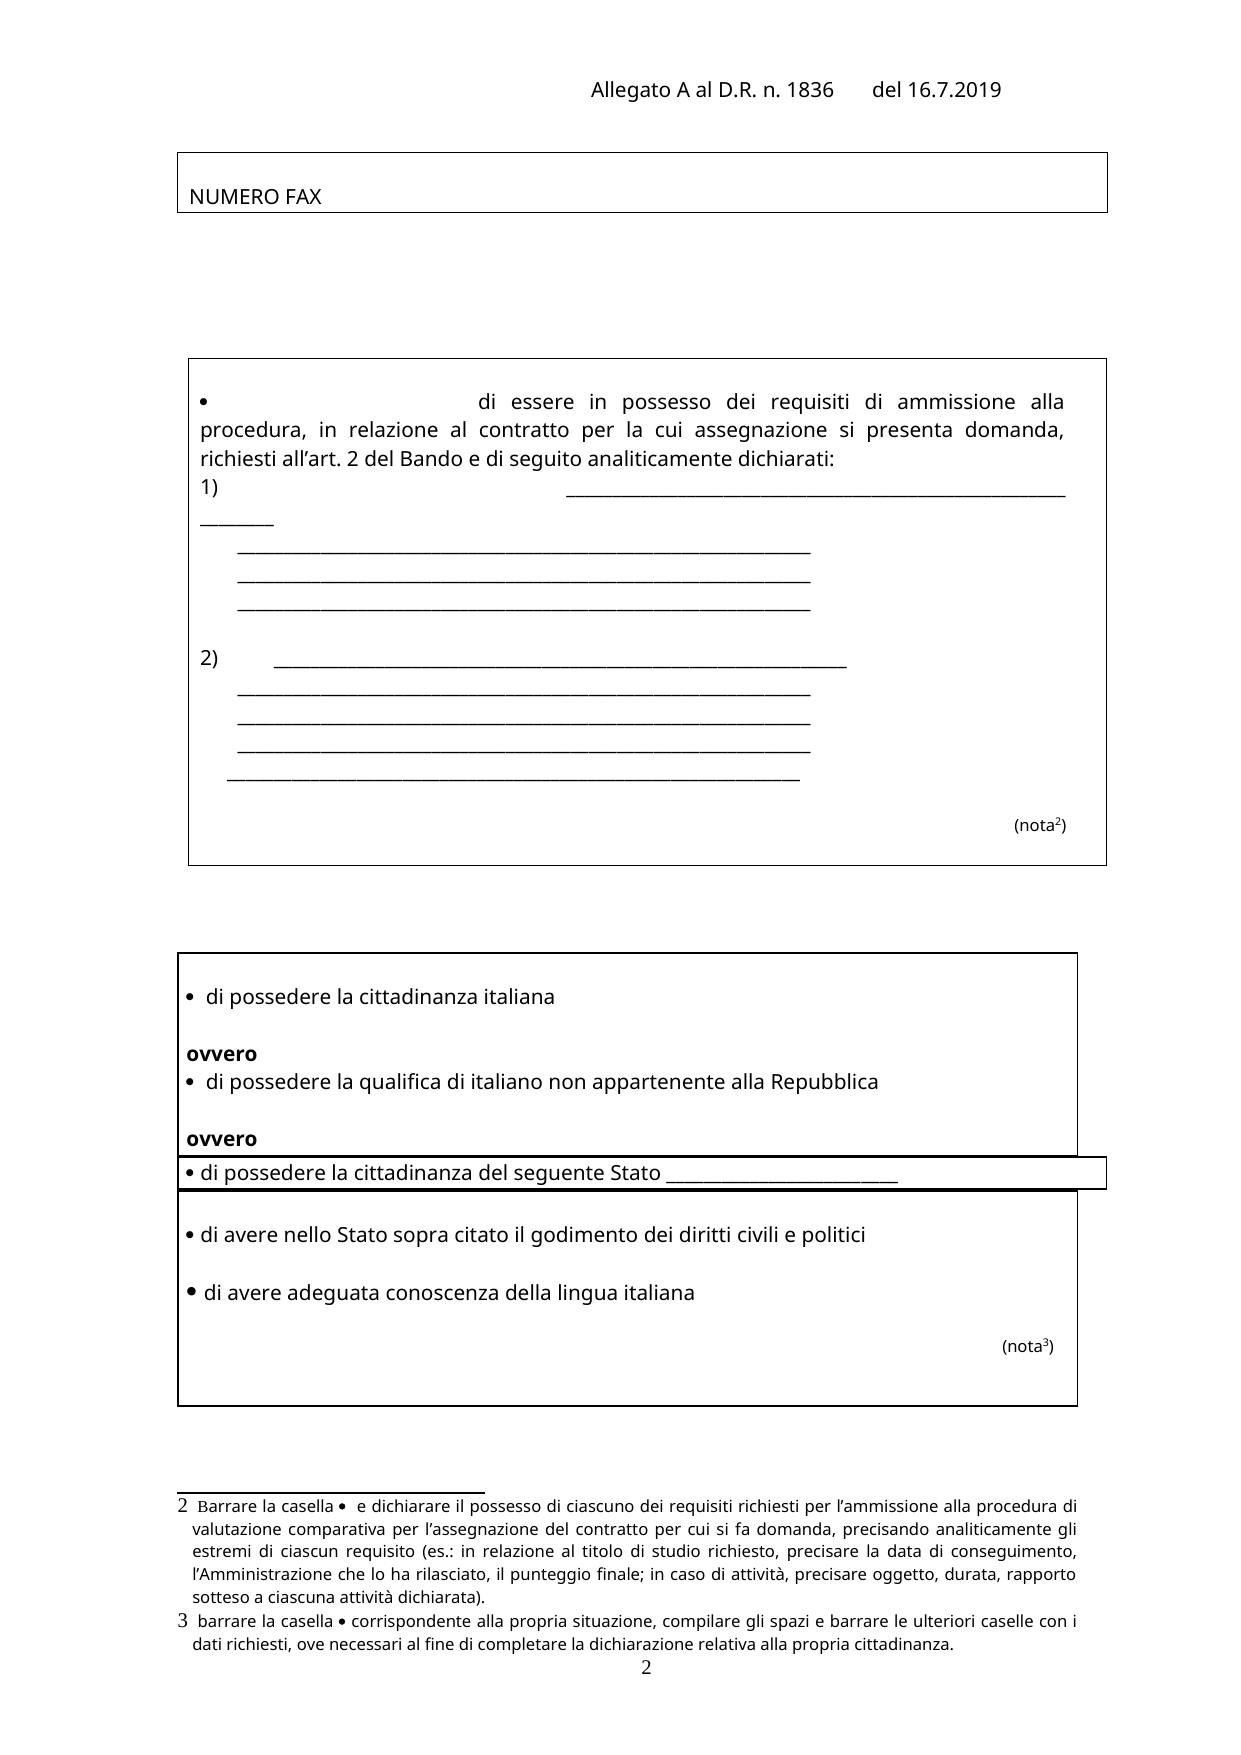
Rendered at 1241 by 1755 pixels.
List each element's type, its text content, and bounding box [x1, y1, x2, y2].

text barrare la casella  corrispondente alla propria situazione, compilare gli spazi e barrare le ulteriori caselle con i dati richiesti, ove necessari al fine di completare la dichiarazione relativa alla propria cittadinanza. [177, 1608, 1078, 1655]
subtitle  di avere adeguata conoscenza della lingua italiana [179, 1276, 1077, 1305]
subtitle ovvero [179, 1123, 1077, 1155]
subtitle  di avere nello Stato sopra citato il godimento dei diritti civili e politici [179, 1218, 1077, 1248]
subtitle  di possedere la cittadinanza italiana [179, 980, 1077, 1010]
subtitle ovvero [179, 1037, 1077, 1066]
table_cell NUMERO FAX [178, 153, 1107, 212]
subtitle  di possedere la qualifica di italiano non appartenente alla Repubblica [179, 1066, 1077, 1096]
table_header di essere in possesso dei requisiti di ammissione alla procedura, in relazione al contratto per la cui assegnazione si presenta domanda, richiesti all’art. 2 del Bando e di seguito analiticamente dichiarati: ______________________________________________________________ ______________________________________________________________ ______________________________________________________________ ______________________________________________________________ ______________________________________________________________ ______________________________________________________________ ______________________________________________________________ ______________________________________________________________ ______________________________________________________________ (nota) [189, 359, 1106, 865]
text (nota) [179, 1305, 1077, 1358]
subtitle  di possedere la cittadinanza del seguente Stato _____________________­­­____ [179, 1158, 1106, 1188]
